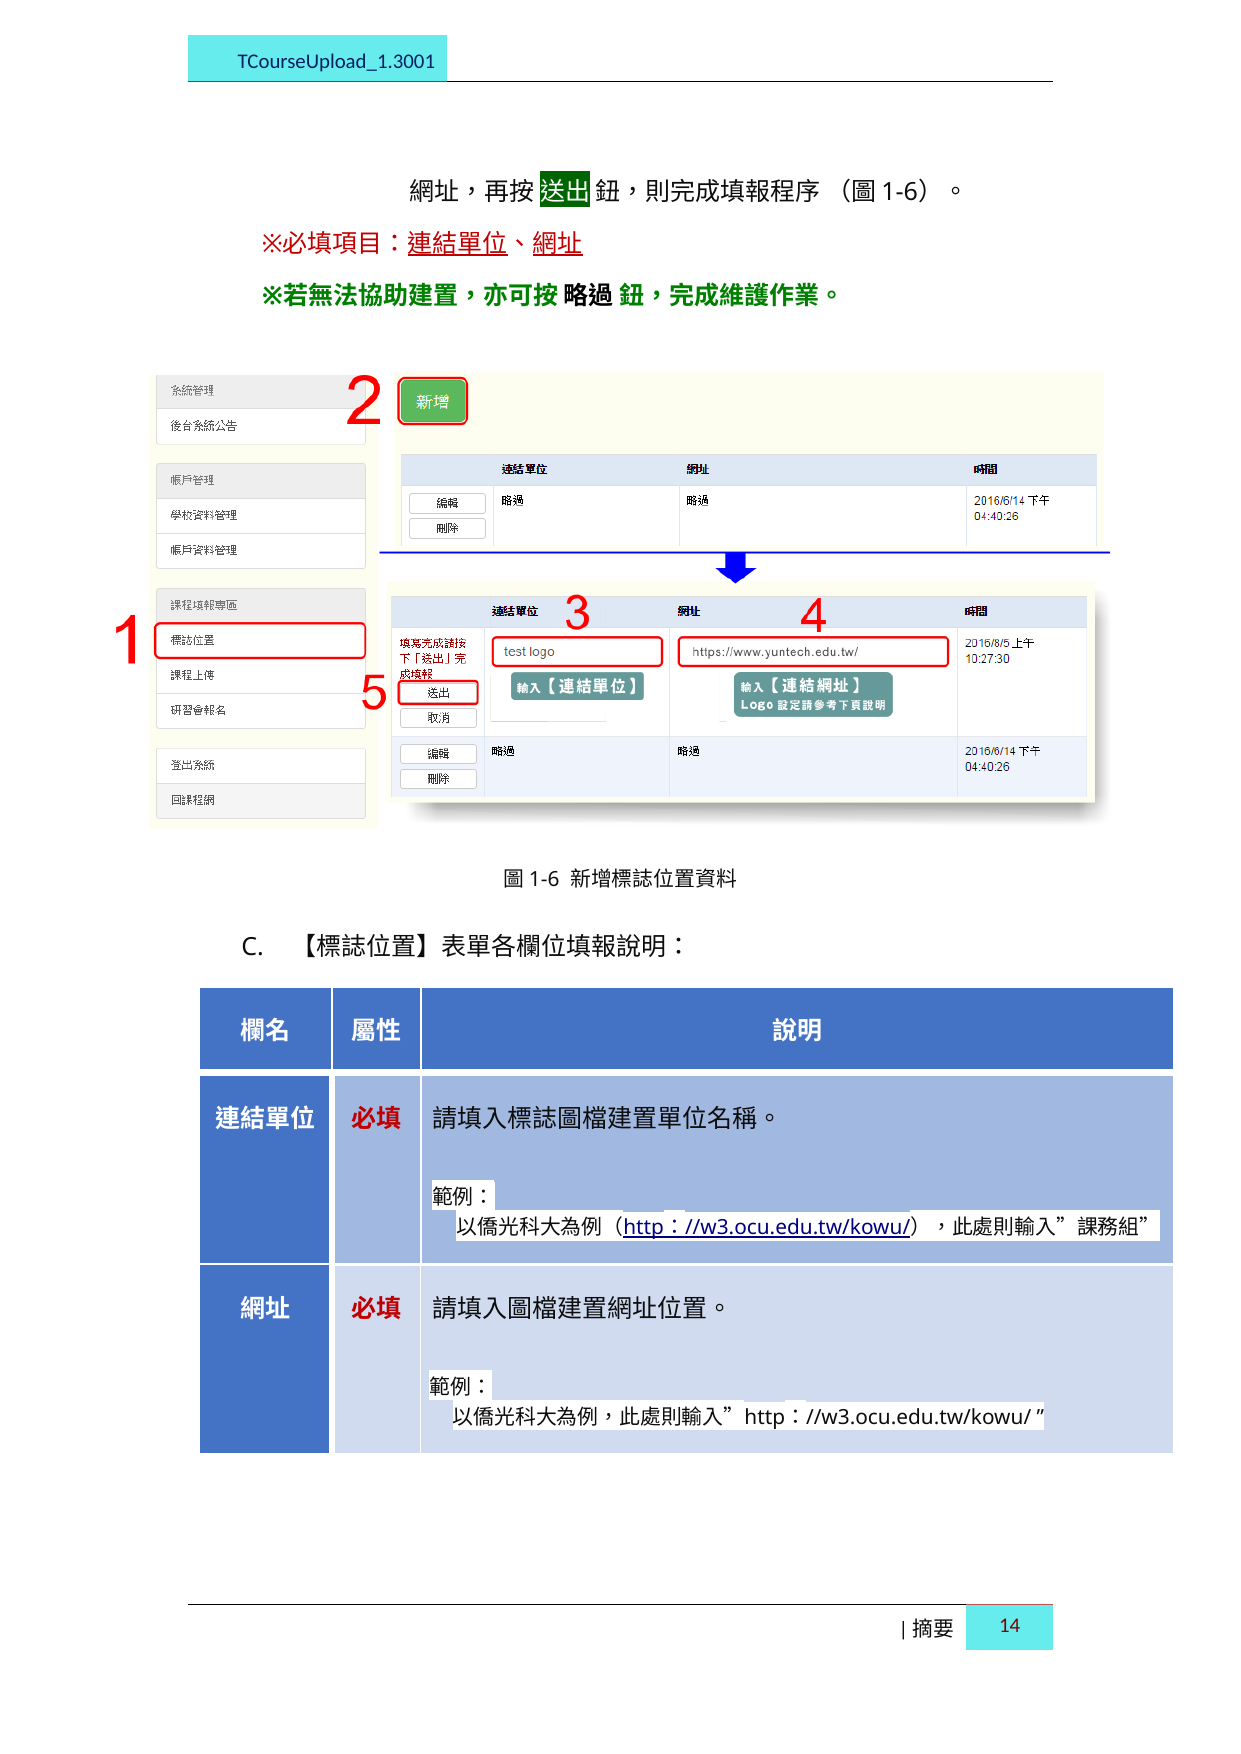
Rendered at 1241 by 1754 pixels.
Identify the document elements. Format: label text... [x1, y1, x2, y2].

table_cell 必填 [335, 1266, 420, 1453]
text ※若無法協助建置，亦可按 略過 鈕，完成維護作業。 [262, 262, 1052, 314]
table_header 說明 [422, 988, 1173, 1069]
table_header 欄名 [200, 988, 331, 1069]
list 網址，再按 送出 鈕，則完成填報程序 （圖1-6）。 [256, 158, 1052, 210]
table_cell 連結單位 [200, 1076, 329, 1263]
table_cell 必填 [335, 1076, 420, 1263]
table_cell 請填入圖檔建置網址位置。 範例： 以僑光科大為例，此處則輸入”http：//w3.ocu.edu.tw/kowu/ ” [421, 1266, 1173, 1453]
table_cell 請填入標誌圖檔建置單位名稱。 範例： 以僑光科大為例（http：//w3.ocu.edu.tw/kowu/），此處則輸入”課務組” [422, 1076, 1173, 1263]
text 圖1-6 新增標誌位置資料 [188, 862, 1052, 893]
text ※必填項目：連結單位、網址 [262, 210, 1052, 262]
table_header 屬性 [333, 988, 420, 1069]
table_cell 網址 [200, 1265, 329, 1453]
list 【標誌位置】表單各欄位填報說明： [241, 927, 1052, 963]
